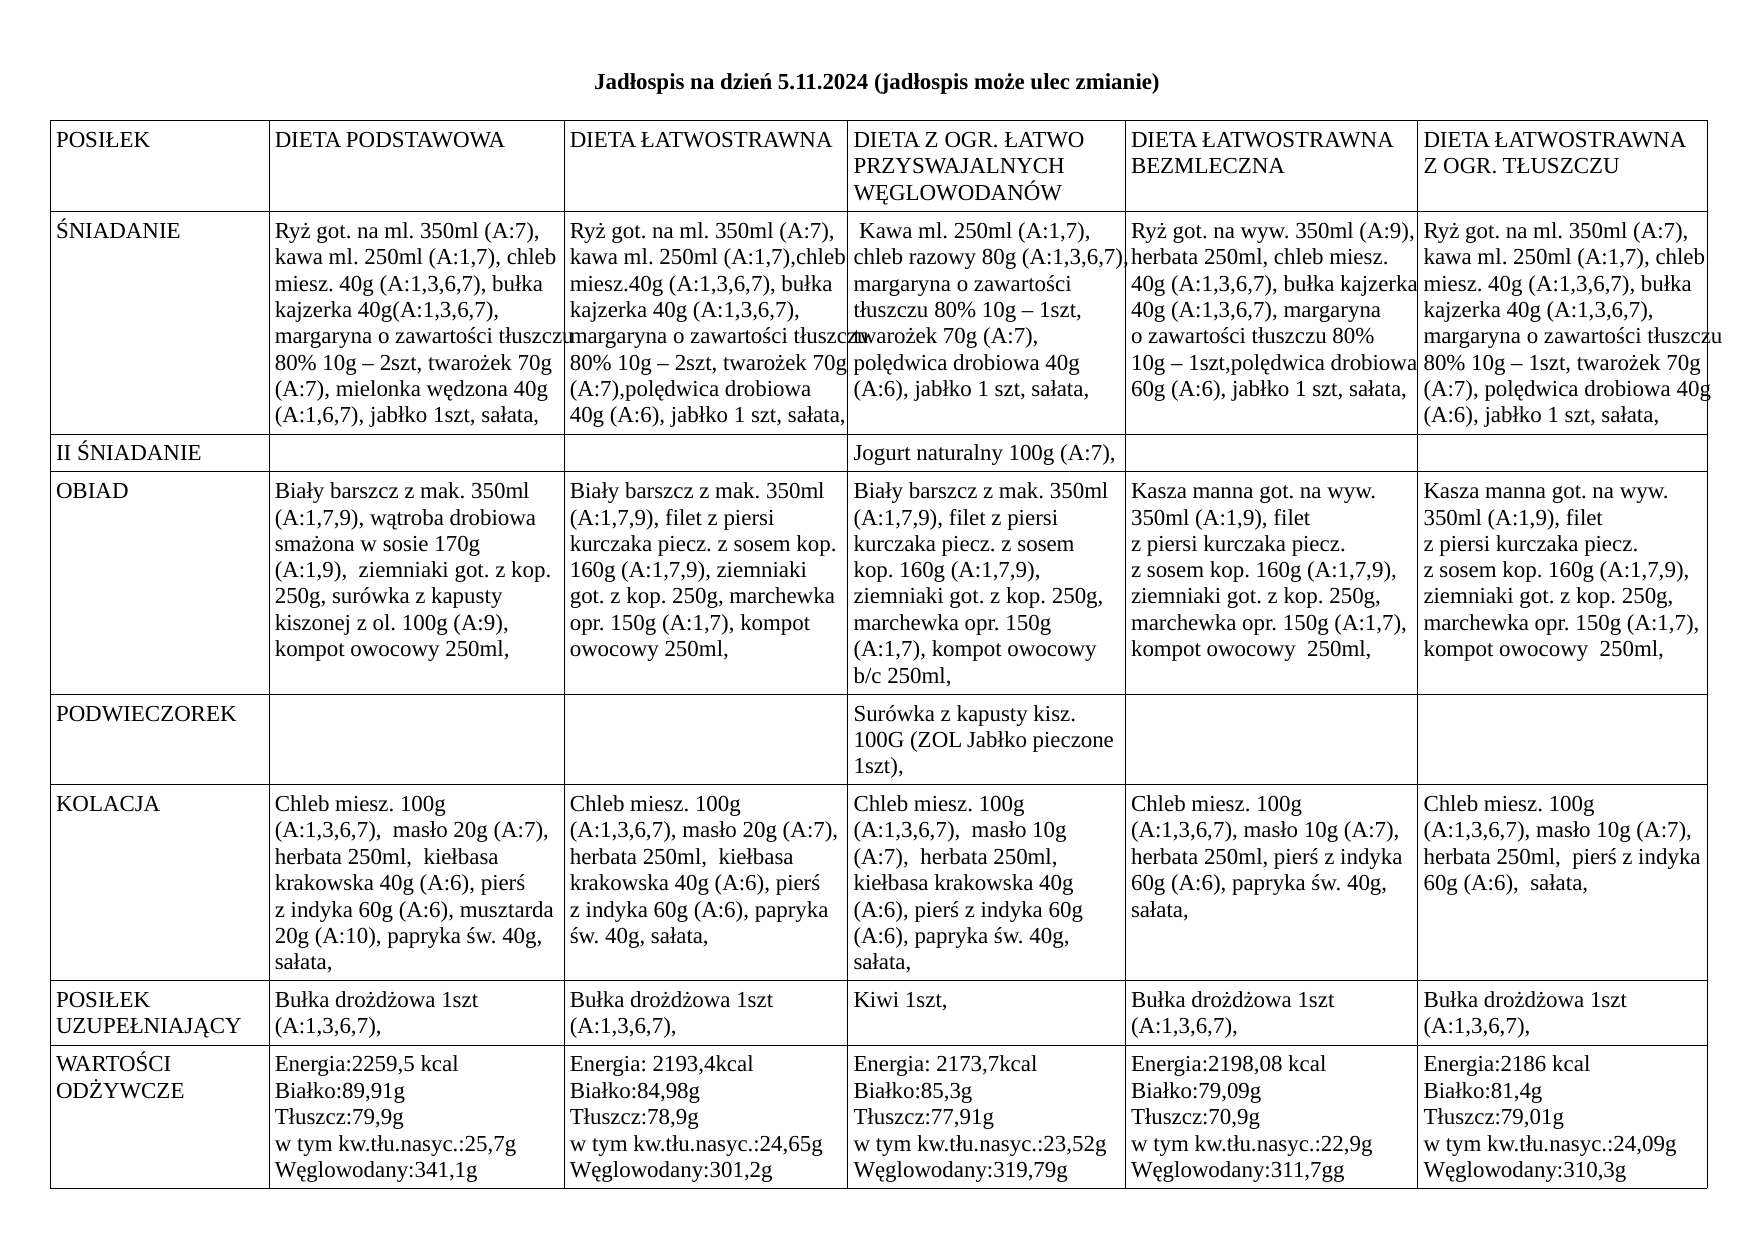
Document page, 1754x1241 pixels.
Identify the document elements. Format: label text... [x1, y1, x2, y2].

table_cell Energia:2259,5 kcal Białko:89,91g Tłuszcz:79,9g w tym kw.tłu.nasyc.:25,7g Węglowodany:341,1g [270, 1046, 564, 1188]
table_cell Kiwi 1szt, [848, 981, 1125, 1045]
table_cell Biały barszcz z mak. 350ml (A:1,7,9), wątroba drobiowa smażona w sosie 170g (A:1,9), ziemniaki got. z kop. 250g, surówka z kapusty kiszonej z ol. 100g (A:9), kompot owocowy 250ml, [270, 472, 564, 694]
table_cell [565, 435, 847, 471]
table_cell [1126, 695, 1417, 784]
text Jadłospis na dzień 5.11.2024 (jadłospis może ulec zmianie) [59, 68, 1695, 94]
table_cell [1418, 435, 1707, 471]
table_cell Kasza manna got. na wyw. 350ml (A:1,9), filet z piersi kurczaka piecz. z sosem kop. 160g (A:1,7,9), ziemniaki got. z kop. 250g, marchewka opr. 150g (A:1,7), kompot owocowy 250ml, [1418, 472, 1707, 694]
table_cell Energia: 2173,7kcal Białko:85,3g Tłuszcz:77,91g w tym kw.tłu.nasyc.:23,52g Węglowodany:319,79g [848, 1046, 1125, 1188]
table_cell Ryż got. na ml. 350ml (A:7), kawa ml. 250ml (A:1,7), chleb miesz. 40g (A:1,3,6,7), bułka kajzerka 40g(A:1,3,6,7), margaryna o zawartości tłuszczu 80% 10g – 2szt, twarożek 70g (A:7), mielonka wędzona 40g (A:1,6,7), jabłko 1szt, sałata, [270, 212, 564, 433]
table_cell Jogurt naturalny 100g (A:7), [848, 435, 1125, 471]
table_cell Kasza manna got. na wyw. 350ml (A:1,9), filet z piersi kurczaka piecz. z sosem kop. 160g (A:1,7,9), ziemniaki got. z kop. 250g, marchewka opr. 150g (A:1,7), kompot owocowy 250ml, [1126, 472, 1417, 694]
table_cell Kawa ml. 250ml (A:1,7), chleb razowy 80g (A:1,3,6,7), margaryna o zawartości tłuszczu 80% 10g – 1szt, twarożek 70g (A:7), polędwica drobiowa 40g (A:6), jabłko 1 szt, sałata, [848, 212, 1125, 433]
table_cell [270, 435, 564, 471]
table_cell PODWIECZOREK [51, 695, 269, 784]
table_cell Chleb miesz. 100g (A:1,3,6,7), masło 10g (A:7), herbata 250ml, pierś z indyka 60g (A:6), sałata, [1418, 785, 1707, 980]
table_cell [565, 695, 847, 784]
table_header DIETA ŁATWOSTRAWNA BEZMLECZNA [1126, 121, 1417, 211]
table_cell ŚNIADANIE [51, 212, 269, 433]
table_cell OBIAD [51, 472, 269, 694]
table_cell Biały barszcz z mak. 350ml (A:1,7,9), filet z piersi kurczaka piecz. z sosem kop. 160g (A:1,7,9), ziemniaki got. z kop. 250g, marchewka opr. 150g (A:1,7), kompot owocowy 250ml, [565, 472, 847, 694]
table_cell Chleb miesz. 100g (A:1,3,6,7), masło 10g (A:7), herbata 250ml, pierś z indyka 60g (A:6), papryka św. 40g, sałata, [1126, 785, 1417, 980]
table_header DIETA ŁATWOSTRAWNA Z OGR. TŁUSZCZU [1418, 121, 1707, 211]
table_cell Energia: 2193,4kcal Białko:84,98g Tłuszcz:78,9g w tym kw.tłu.nasyc.:24,65g Węglowodany:301,2g [565, 1046, 847, 1188]
table_header DIETA Z OGR. ŁATWO PRZYSWAJALNYCH WĘGLOWODANÓW [848, 121, 1125, 211]
table_cell Surówka z kapusty kisz. 100G (ZOL Jabłko pieczone 1szt), [848, 695, 1125, 784]
table_cell WARTOŚCI ODŻYWCZE [51, 1046, 269, 1188]
table_header DIETA PODSTAWOWA [270, 121, 564, 211]
table_cell [1126, 435, 1417, 471]
table_cell Chleb miesz. 100g (A:1,3,6,7), masło 20g (A:7), herbata 250ml, kiełbasa krakowska 40g (A:6), pierś z indyka 60g (A:6), papryka św. 40g, sałata, [565, 785, 847, 980]
table_cell Ryż got. na wyw. 350ml (A:9), herbata 250ml, chleb miesz. 40g (A:1,3,6,7), bułka kajzerka 40g (A:1,3,6,7), margaryna o zawartości tłuszczu 80% 10g – 1szt,polędwica drobiowa 60g (A:6), jabłko 1 szt, sałata, [1126, 212, 1417, 433]
table_cell KOLACJA [51, 785, 269, 980]
table_cell Chleb miesz. 100g (A:1,3,6,7), masło 20g (A:7), herbata 250ml, kiełbasa krakowska 40g (A:6), pierś z indyka 60g (A:6), musztarda 20g (A:10), papryka św. 40g, sałata, [270, 785, 564, 980]
table_cell Bułka drożdżowa 1szt (A:1,3,6,7), [1126, 981, 1417, 1045]
table_cell II ŚNIADANIE [51, 435, 269, 471]
table_header POSIŁEK [51, 121, 269, 211]
table_cell [1418, 695, 1707, 784]
table_cell Bułka drożdżowa 1szt (A:1,3,6,7), [1418, 981, 1707, 1045]
table_cell Ryż got. na ml. 350ml (A:7), kawa ml. 250ml (A:1,7),chleb miesz.40g (A:1,3,6,7), bułka kajzerka 40g (A:1,3,6,7), margaryna o zawartości tłuszczu 80% 10g – 2szt, twarożek 70g (A:7),polędwica drobiowa 40g (A:6), jabłko 1 szt, sałata, [565, 212, 847, 433]
table_cell Chleb miesz. 100g (A:1,3,6,7), masło 10g (A:7), herbata 250ml, kiełbasa krakowska 40g (A:6), pierś z indyka 60g (A:6), papryka św. 40g, sałata, [848, 785, 1125, 980]
table_cell Bułka drożdżowa 1szt (A:1,3,6,7), [565, 981, 847, 1045]
table_cell Energia:2198,08 kcal Białko:79,09g Tłuszcz:70,9g w tym kw.tłu.nasyc.:22,9g Węglowodany:311,7gg [1126, 1046, 1417, 1188]
table_cell Ryż got. na ml. 350ml (A:7), kawa ml. 250ml (A:1,7), chleb miesz. 40g (A:1,3,6,7), bułka kajzerka 40g (A:1,3,6,7), margaryna o zawartości tłuszczu 80% 10g – 1szt, twarożek 70g (A:7), polędwica drobiowa 40g (A:6), jabłko 1 szt, sałata, [1418, 212, 1707, 433]
table_cell Energia:2186 kcal Białko:81,4g Tłuszcz:79,01g w tym kw.tłu.nasyc.:24,09g Węglowodany:310,3g [1418, 1046, 1707, 1188]
table_cell POSIŁEK UZUPEŁNIAJĄCY [51, 981, 269, 1045]
table_cell [270, 695, 564, 784]
table_header DIETA ŁATWOSTRAWNA [565, 121, 847, 211]
table_cell Biały barszcz z mak. 350ml (A:1,7,9), filet z piersi kurczaka piecz. z sosem kop. 160g (A:1,7,9), ziemniaki got. z kop. 250g, marchewka opr. 150g (A:1,7), kompot owocowy b/c 250ml, [848, 472, 1125, 694]
table_cell Bułka drożdżowa 1szt (A:1,3,6,7), [270, 981, 564, 1045]
